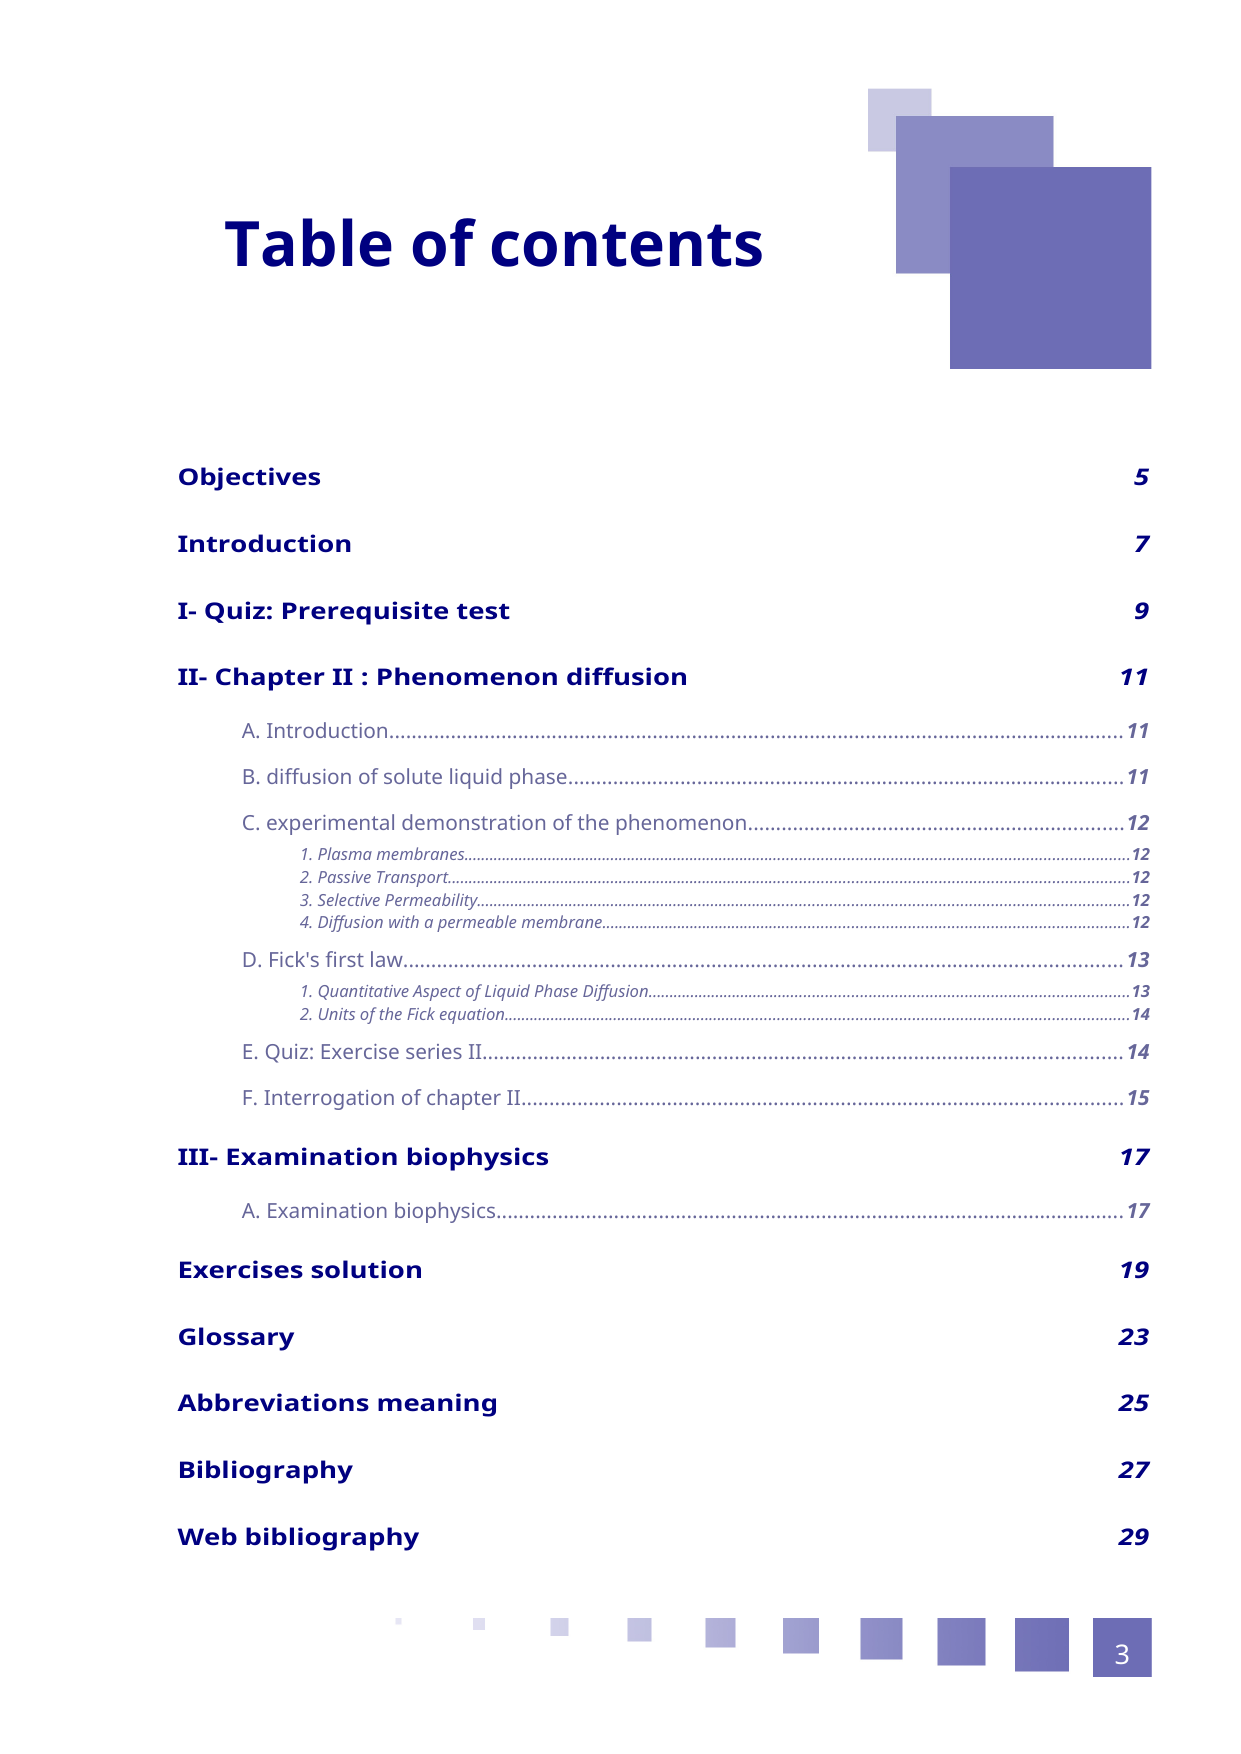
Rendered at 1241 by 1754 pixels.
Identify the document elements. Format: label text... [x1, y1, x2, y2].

title A. Examination biophysics 17 [236, 1196, 1152, 1224]
title I- Quiz: Prerequisite test 9 [177, 594, 1152, 626]
title E. Quiz: Exercise series II 14 [236, 1037, 1152, 1065]
title Web bibliography 29 [177, 1521, 1152, 1552]
picture [351, 692, 1152, 716]
picture [351, 744, 1152, 762]
title 2. Units of the Fick equation 14 [295, 1002, 1152, 1025]
picture [351, 626, 1152, 661]
picture [351, 837, 1152, 843]
title 2. Passive Transport 12 [295, 865, 1152, 888]
title B. diffusion of solute liquid phase 11 [236, 762, 1152, 791]
title 1. Quantitative Aspect of Liquid Phase Diffusion 13 [295, 980, 1152, 1002]
title C. experimental demonstration of the phenomenon 12 [236, 808, 1152, 837]
picture [351, 492, 1152, 528]
title Abbreviations meaning 25 [177, 1387, 1152, 1418]
title 4. Diffusion with a permeable membrane 12 [295, 911, 1152, 933]
title Bibliography 27 [177, 1454, 1152, 1485]
title 3. Selective Permeability 12 [295, 888, 1152, 911]
title F. Interrogation of chapter II 15 [236, 1083, 1152, 1111]
title Glossary 23 [177, 1321, 1152, 1352]
title Objectives 5 [177, 461, 1152, 492]
picture [351, 1618, 1152, 1678]
picture [351, 88, 1152, 461]
picture [351, 791, 1152, 808]
title 1. Plasma membranes 12 [295, 843, 1152, 865]
title III- Examination biophysics 17 [177, 1141, 1152, 1172]
title D. Fick's first law 13 [236, 945, 1152, 974]
title Introduction 7 [177, 528, 1152, 559]
picture [351, 559, 1152, 594]
title Table of contents [224, 199, 868, 284]
title A. Introduction 11 [236, 716, 1152, 744]
title II- Chapter II : Phenomenon diffusion 11 [177, 661, 1152, 692]
title Exercises solution 19 [177, 1254, 1152, 1285]
